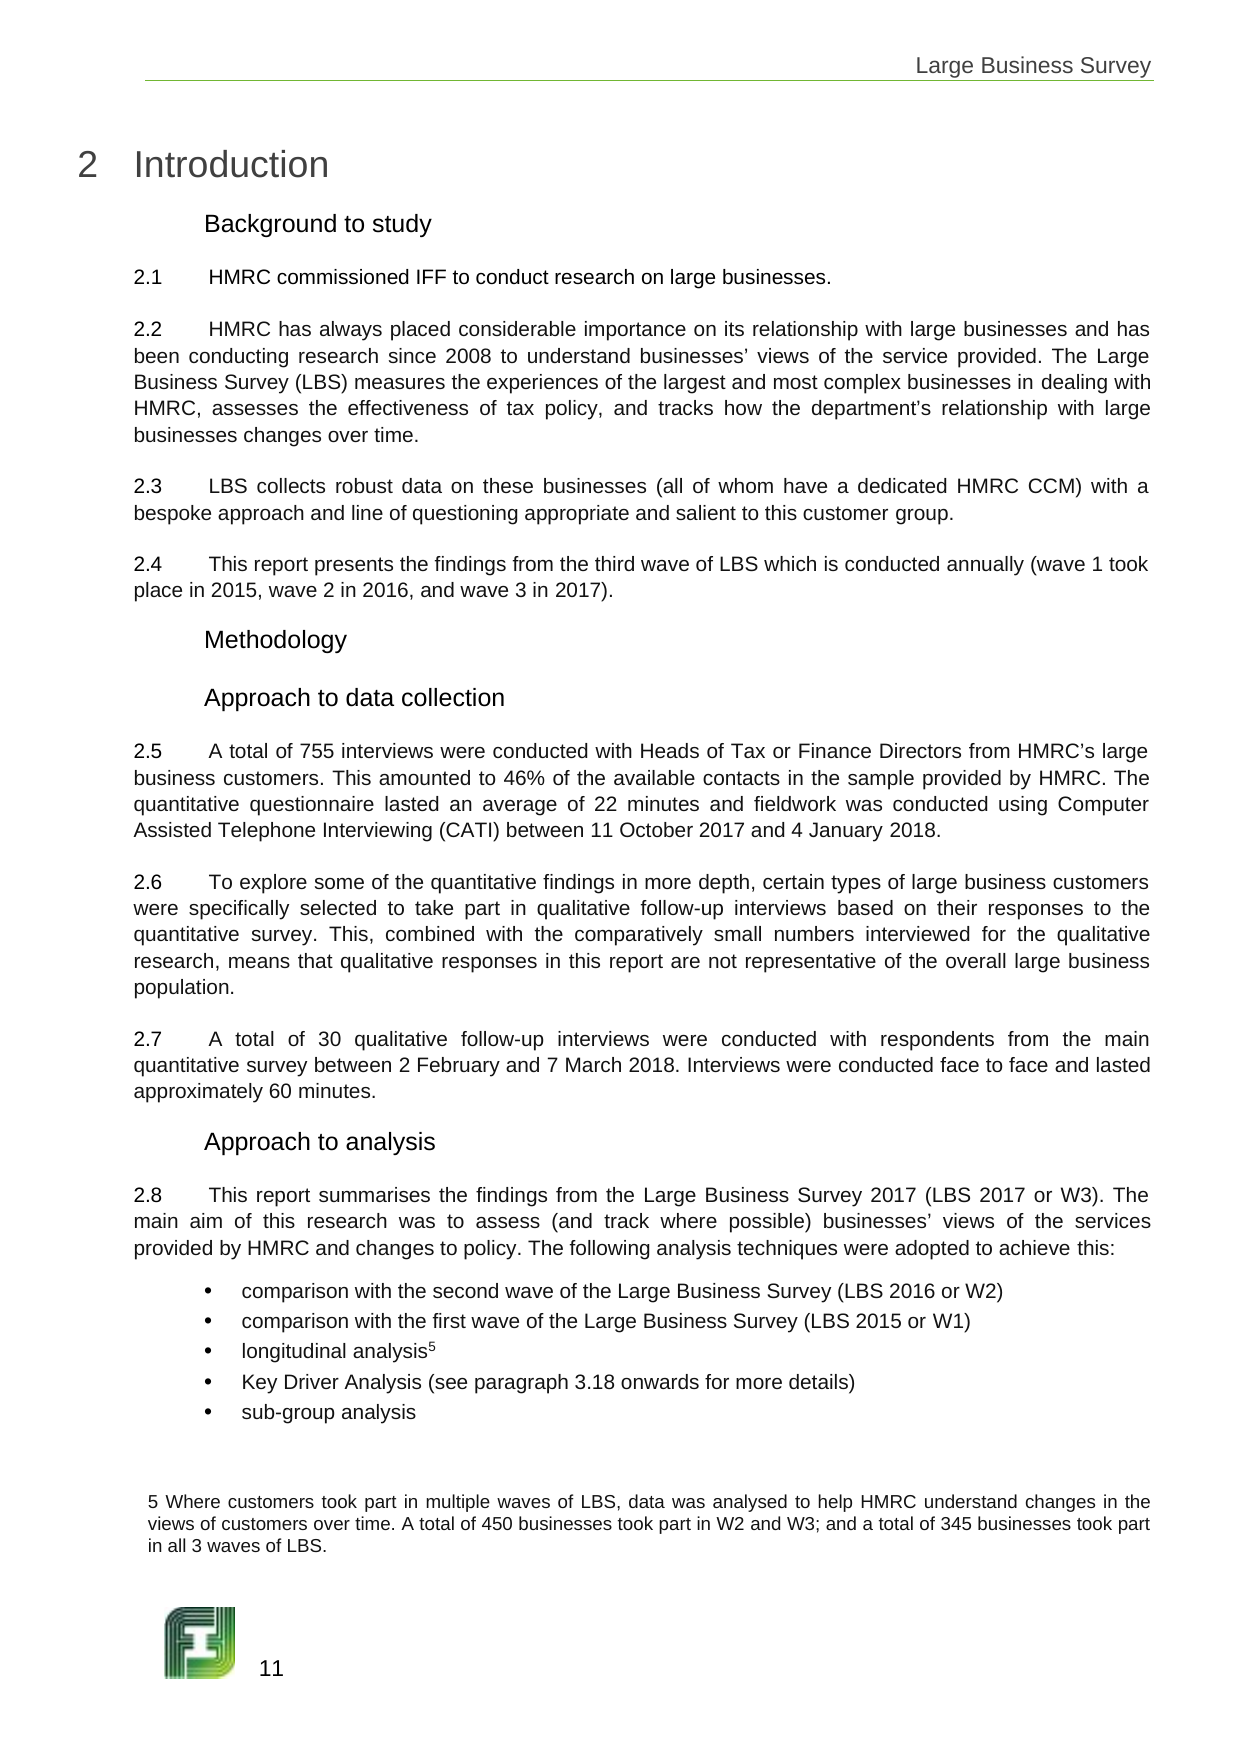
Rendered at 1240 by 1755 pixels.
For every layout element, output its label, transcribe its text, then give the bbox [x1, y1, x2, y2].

subtitle Approach to analysis [204, 1127, 1214, 1155]
list A total of 755 interviews were conducted with Heads of Tax or Finance Directors from HMRC’s large business customers. This amounted to 46% of the available contacts in the sample provided by HMRC. The quantitative questionnaire lasted an average of 22 minutes and fieldwork was conducted using Computer Assisted Telephone Interviewing (CATI) between 11 October 2017 and 4 January 2018. [133, 739, 1151, 842]
list comparison with the first wave of the Large Business Survey (LBS 2015 or W1) [204, 1307, 1214, 1333]
list To explore some of the quantitative findings in more depth, certain types of large business customers were specifically selected to take part in qualitative follow-up interviews based on their responses to the quantitative survey. This, combined with the comparatively small numbers interviewed for the qualitative research, means that qualitative responses in this report are not representative of the overall large business population. [133, 869, 1151, 999]
text 5 Where customers took part in multiple waves of LBS, data was analysed to help HMRC understand changes in the views of customers over time. A total of 450 businesses took part in W2 and W3; and a total of 345 businesses took part in all 3 waves of LBS. [148, 1491, 1151, 1556]
list sub-group analysis [204, 1398, 1214, 1424]
subtitle Approach to data collection [204, 683, 1214, 712]
list This report summarises the findings from the Large Business Survey 2017 (LBS 2017 or W3). The main aim of this research was to assess (and track where possible) businesses’ views of the services provided by HMRC and changes to policy. The following analysis techniques were adopted to achieve this: [133, 1183, 1151, 1259]
list HMRC commissioned IFF to conduct research on large businesses. [133, 264, 1151, 288]
list HMRC has always placed considerable importance on its relationship with large businesses and has been conducting research since 2008 to understand businesses’ views of the service provided. The Large Business Survey (LBS) measures the experiences of the largest and most complex businesses in dealing with HMRC, assesses the effectiveness of tax policy, and tracks how the department’s relationship with large businesses changes over time. [133, 317, 1151, 447]
list LBS collects robust data on these businesses (all of whom have a dedicated HMRC CCM) with a bespoke approach and line of questioning appropriate and salient to this customer group. [133, 474, 1150, 524]
list A total of 30 qualitative follow-up interviews were conducted with respondents from the main quantitative survey between 2 February and 7 March 2018. Interviews were conducted face to face and lasted approximately 60 minutes. [133, 1026, 1151, 1103]
list This report presents the findings from the third wave of LBS which is conducted annually (wave 1 took place in 2015, wave 2 in 2016, and wave 3 in 2017). [133, 552, 1150, 602]
subtitle Methodology [204, 625, 1214, 654]
list longitudinal analysis5 [204, 1337, 1214, 1364]
list Key Driver Analysis (see paragraph 3.18 onwards for more details) [204, 1368, 1214, 1394]
list comparison with the second wave of the Large Business Survey (LBS 2016 or W2) [204, 1277, 1214, 1303]
subtitle Background to study [204, 208, 1214, 237]
subtitle Introduction [77, 143, 1214, 186]
